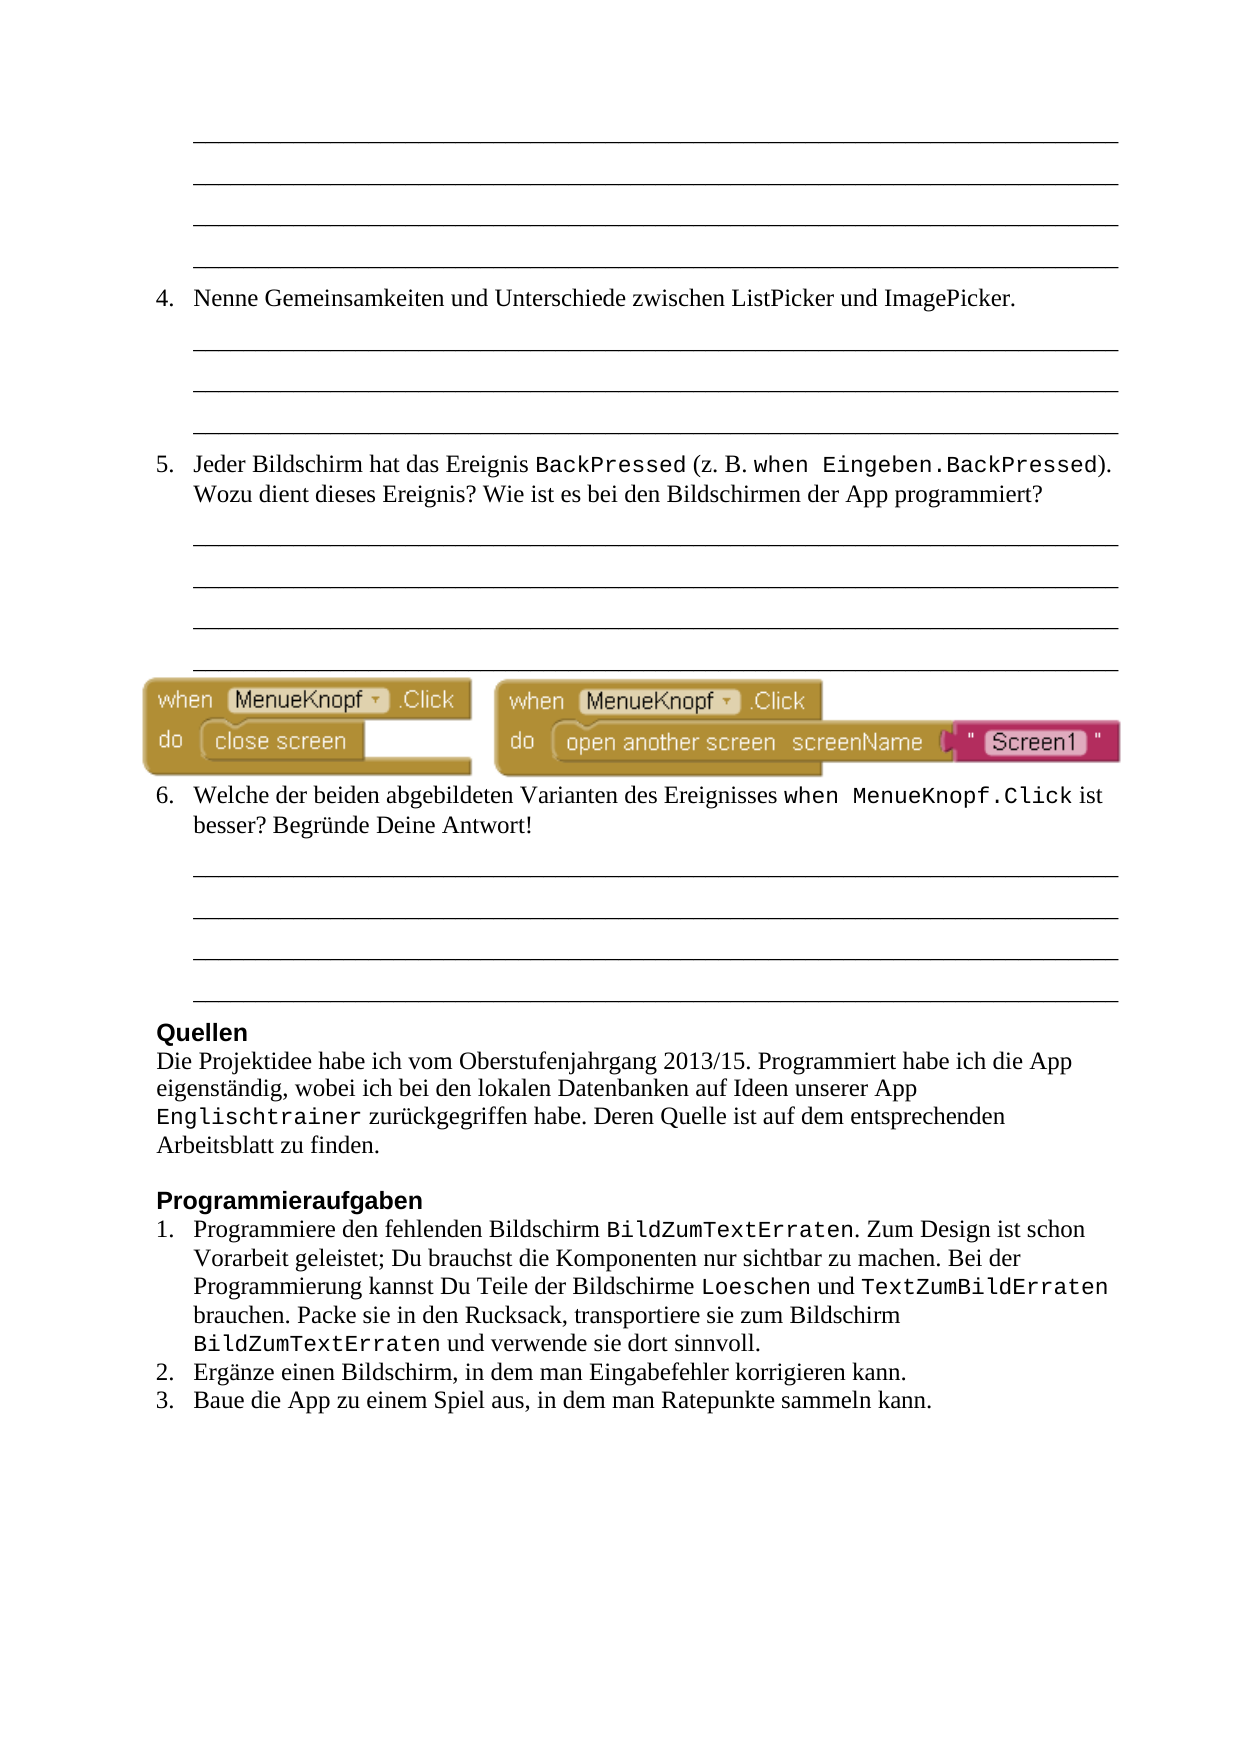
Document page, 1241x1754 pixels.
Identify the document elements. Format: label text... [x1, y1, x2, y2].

list __________________________________________________________________________ [156, 326, 1122, 354]
picture [485, 673, 1127, 782]
list __________________________________________________________________________ [156, 563, 1122, 591]
list __________________________________________________________________________ [156, 367, 1122, 395]
list Die Projektidee habe ich vom Oberstufenjahrgang 2013/15. Programmiert habe ich die App eigenständig, wobei ich bei den lokalen Datenbanken auf Ideen unserer App Englischtrainer zurückgegriffen habe. Deren Quelle ist auf dem entsprechenden Arbeitsblatt zu finden. [156, 1047, 1122, 1159]
picture [135, 673, 477, 781]
list Ergänze einen Bildschirm, in dem man Eingabefehler korrigieren kann. [156, 1358, 1122, 1386]
list __________________________________________________________________________ [156, 604, 1122, 632]
list __________________________________________________________________________ [156, 852, 1122, 880]
list __________________________________________________________________________ [156, 936, 1122, 963]
list __________________________________________________________________________ [156, 160, 1122, 187]
list __________________________________________________________________________ [156, 894, 1122, 922]
list Baue die App zu einem Spiel aus, in dem man Ratepunkte sammeln kann. [156, 1386, 1122, 1413]
list __________________________________________________________________________ [156, 243, 1122, 271]
list Nenne Gemeinsamkeiten und Unterschiede zwischen ListPicker und ImagePicker. [156, 284, 1122, 312]
list __________________________________________________________________________ [156, 409, 1122, 437]
list __________________________________________________________________________ [156, 201, 1122, 229]
list __________________________________________________________________________ [156, 118, 1122, 146]
list Welche der beiden abgebildeten Varianten des Ereignisses when MenueKnopf.Click ist besser? Begründe Deine Antwort! [156, 688, 1122, 839]
list __________________________________________________________________________ [156, 977, 1122, 1005]
list Jeder Bildschirm hat das Ereignis BackPressed (z. B. when Eingeben.BackPressed). Wozu dient dieses Ereignis? Wie ist es bei den Bildschirmen der App programmiert? [156, 451, 1122, 508]
list __________________________________________________________________________ [156, 646, 1122, 674]
list Programmieraufgaben [156, 1187, 1122, 1215]
list Quellen [156, 1019, 1122, 1047]
list Programmiere den fehlenden Bildschirm BildZumTextErraten. Zum Design ist schon Vorarbeit geleistet; Du brauchst die Komponenten nur sichtbar zu machen. Bei der Programmierung kannst Du Teile der Bildschirme Loeschen und TextZumBildErraten brauchen. Packe sie in den Rucksack, transportiere sie zum Bildschirm BildZumTextErraten und verwende sie dort sinnvoll. [156, 1215, 1122, 1358]
list __________________________________________________________________________ [156, 521, 1122, 549]
